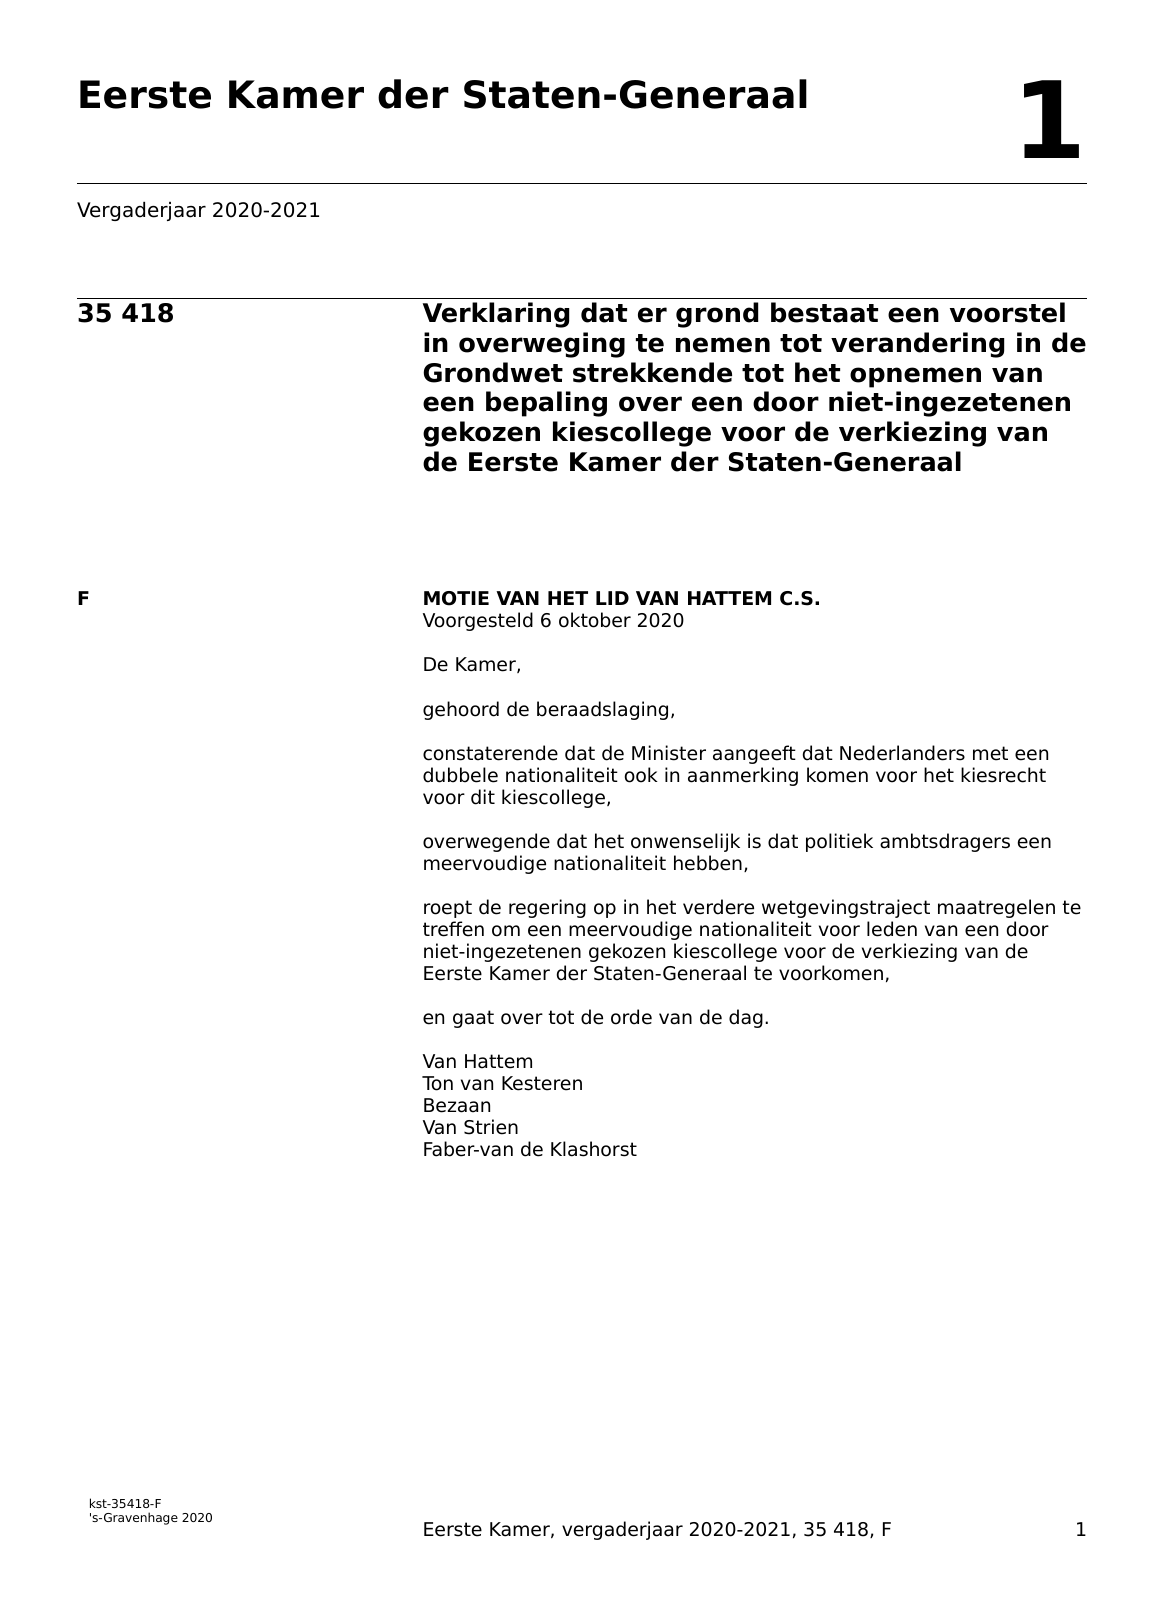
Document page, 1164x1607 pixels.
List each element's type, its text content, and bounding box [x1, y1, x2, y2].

table_header 1 [886, 59, 1087, 183]
table_header Eerste Kamer der Staten-Generaal [77, 59, 886, 183]
text De Kamer, [422, 654, 1087, 676]
text Faber-van de Klashorst [422, 1139, 1087, 1161]
table_cell Vergaderjaar 2020-2021 [77, 184, 1087, 298]
text constaterende dat de Minister aangeeft dat Nederlanders met een dubbele nationaliteit ook in aanmerking komen voor het kiesrecht voor dit kiescollege, [422, 743, 1087, 808]
text gehoord de beraadslaging, [422, 698, 1087, 720]
text Bezaan [422, 1095, 1087, 1117]
text roept de regering op in het verdere wetgevingstraject maatregelen te treffen om een meervoudige nationaliteit voor leden van een door niet-ingezetenen gekozen kiescollege voor de verkiezing van de Eerste Kamer der Staten-Generaal te voorkomen, [422, 897, 1087, 985]
text Van Hattem [422, 1051, 1087, 1073]
text Van Strien [422, 1117, 1087, 1139]
text Voorgesteld 6 oktober 2020 [422, 610, 1087, 632]
text overwegende dat het onwenselijk is dat politiek ambtsdragers een meervoudige nationaliteit hebben, [422, 831, 1087, 875]
subtitle 35 418 Verklaring dat er grond bestaat een voorstel in overweging te nemen tot verandering in de Grondwet strekkende tot het opnemen van een bepaling over een door niet-ingezetenen gekozen kiescollege voor de verkiezing van de Eerste Kamer der Staten-Generaal [77, 299, 1087, 477]
text 's-Gravenhage 2020 [88, 1511, 323, 1525]
subtitle F MOTIE VAN HET LID VAN HATTEM C.S. [77, 588, 1087, 610]
text en gaat over tot de orde van de dag. [422, 1007, 1087, 1029]
text kst-35418-F [88, 1497, 323, 1511]
text Ton van Kesteren [422, 1073, 1087, 1095]
